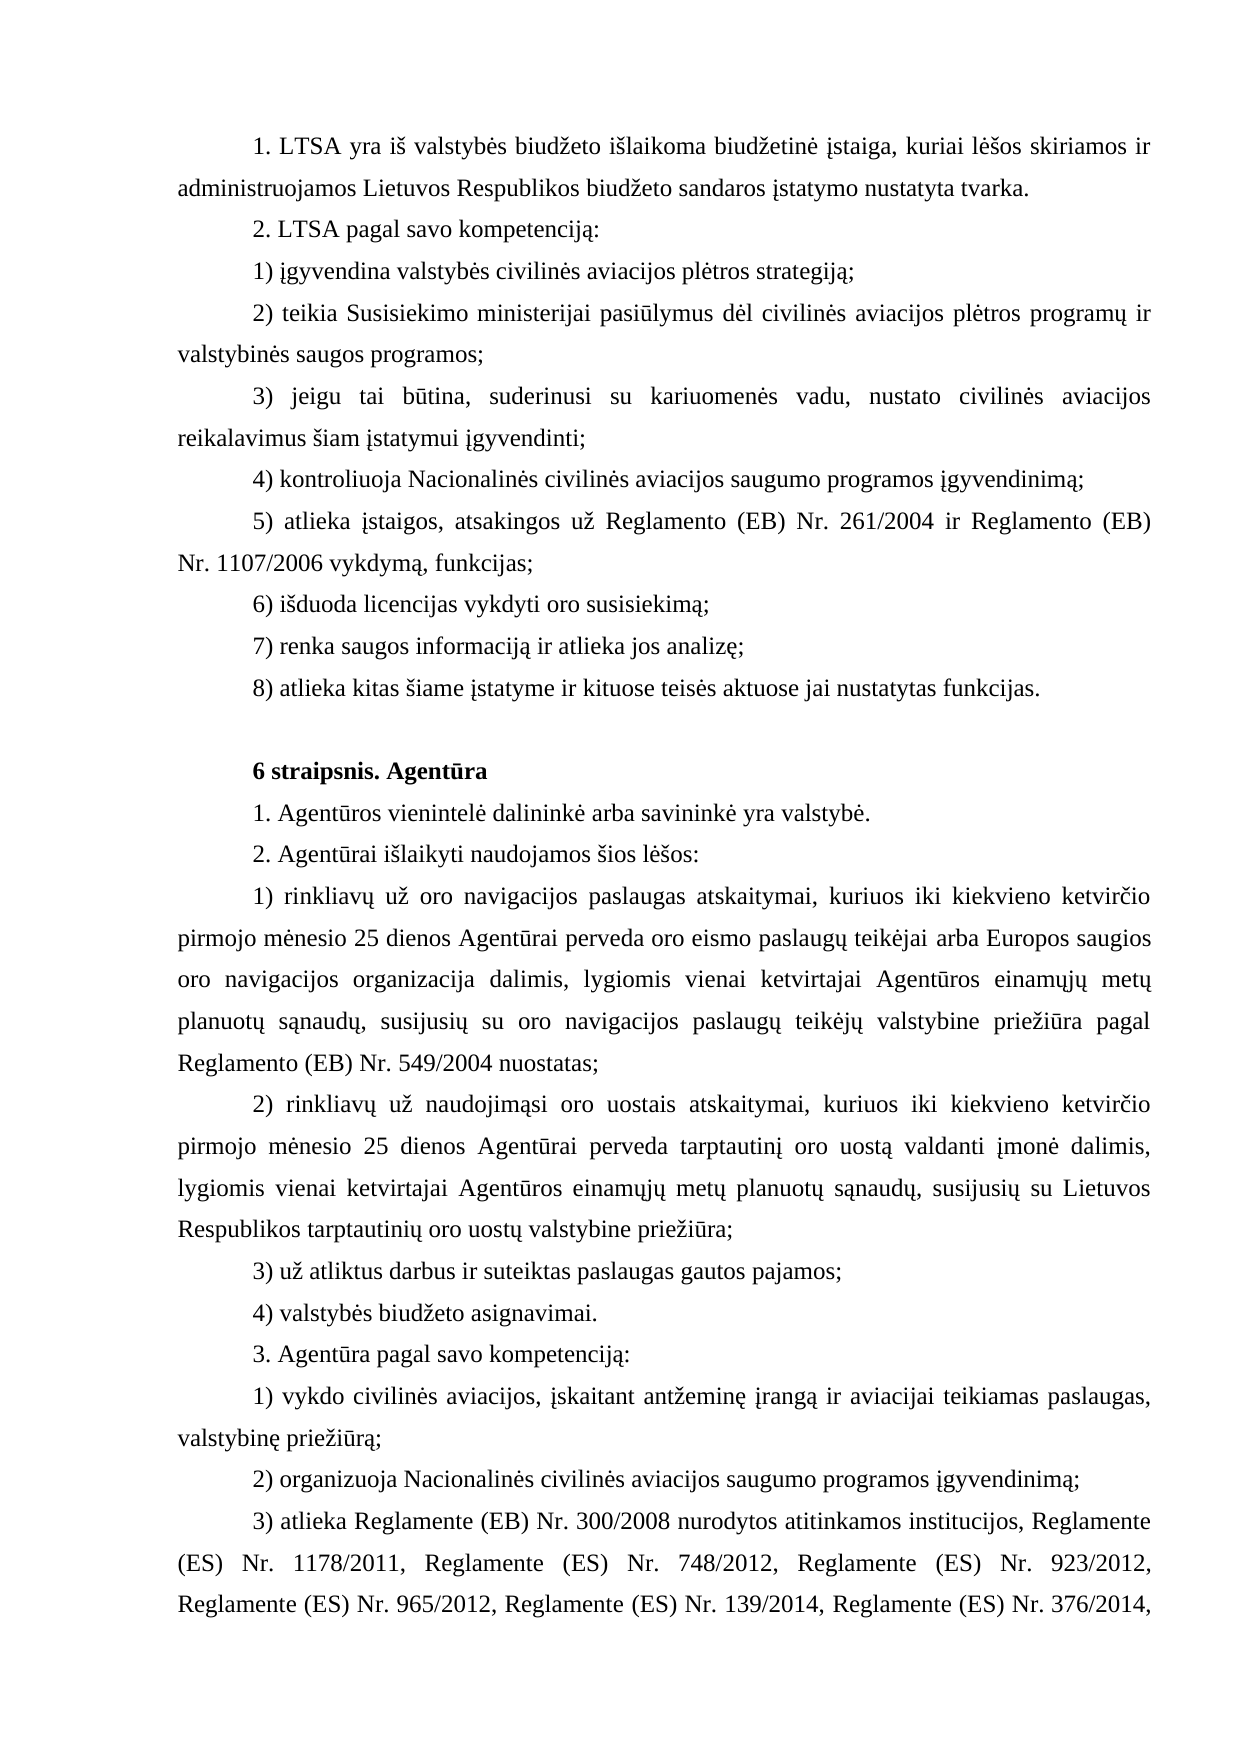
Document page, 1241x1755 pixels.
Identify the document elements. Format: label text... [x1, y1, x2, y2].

text 3. Agentūra pagal savo kompetenciją: [177, 1326, 1152, 1368]
text 2) organizuoja Nacionalinės civilinės aviacijos saugumo programos įgyvendinimą; [177, 1451, 1152, 1493]
text 3) už atliktus darbus ir suteiktas paslaugas gautos pajamos; [177, 1243, 1152, 1285]
text 1. LTSA yra iš valstybės biudžeto išlaikoma biudžetinė įstaiga, kuriai lėšos skiriamos ir administruojamos Lietuvos Respublikos biudžeto sandaros įstatymo nustatyta tvarka. [177, 118, 1152, 201]
text 1. Agentūros vienintelė dalininkė arba savininkė yra valstybė. [177, 785, 1152, 826]
text 7) renka saugos informaciją ir atlieka jos analizę; [177, 618, 1152, 660]
text 5) atlieka įstaigos, atsakingos už Reglamento (EB) Nr. 261/2004 ir Reglamento (EB) Nr. 1107/2006 vykdymą, funkcijas; [177, 493, 1152, 576]
text 2) rinkliavų už naudojimąsi oro uostais atskaitymai, kuriuos iki kiekvieno ketvirčio pirmojo mėnesio 25 dienos Agentūrai perveda tarptautinį oro uostą valdanti įmonė dalimis, lygiomis vienai ketvirtajai Agentūros einamųjų metų planuotų sąnaudų, susijusių su Lietuvos Respublikos tarptautinių oro uostų valstybine priežiūra; [177, 1076, 1152, 1243]
text 3) atlieka Reglamente (EB) Nr. 300/2008 nurodytos atitinkamos institucijos, Reglamente (ES) Nr. 1178/2011, Reglamente (ES) Nr. 748/2012, Reglamente (ES) Nr. 923/2012, Reglamente (ES) Nr. 965/2012, Reglamente (ES) Nr. 139/2014, Reglamente (ES) Nr. 376/2014, [177, 1493, 1152, 1618]
text 3) jeigu tai būtina, suderinusi su kariuomenės vadu, nustato civilinės aviacijos reikalavimus šiam įstatymui įgyvendinti; [177, 368, 1152, 451]
text 6) išduoda licencijas vykdyti oro susisiekimą; [177, 576, 1152, 618]
text 8) atlieka kitas šiame įstatyme ir kituose teisės aktuose jai nustatytas funkcijas. [177, 660, 1152, 701]
text 6 straipsnis. Agentūra [177, 743, 1152, 785]
text 2) teikia Susisiekimo ministerijai pasiūlymus dėl civilinės aviacijos plėtros programų ir valstybinės saugos programos; [177, 285, 1152, 368]
text 4) valstybės biudžeto asignavimai. [177, 1285, 1152, 1326]
text 2. Agentūrai išlaikyti naudojamos šios lėšos: [177, 826, 1152, 868]
text 1) rinkliavų už oro navigacijos paslaugas atskaitymai, kuriuos iki kiekvieno ketvirčio pirmojo mėnesio 25 dienos Agentūrai perveda oro eismo paslaugų teikėjai arba Europos saugios oro navigacijos organizacija dalimis, lygiomis vienai ketvirtajai Agentūros einamųjų metų planuotų sąnaudų, susijusių su oro navigacijos paslaugų teikėjų valstybine priežiūra pagal Reglamento (EB) Nr. 549/2004 nuostatas; [177, 868, 1152, 1076]
text 2. LTSA pagal savo kompetenciją: [177, 201, 1152, 243]
text 1) vykdo civilinės aviacijos, įskaitant antžeminę įrangą ir aviacijai teikiamas paslaugas, valstybinę priežiūrą; [177, 1368, 1152, 1451]
text 1) įgyvendina valstybės civilinės aviacijos plėtros strategiją; [177, 243, 1152, 285]
text 4) kontroliuoja Nacionalinės civilinės aviacijos saugumo programos įgyvendinimą; [177, 451, 1152, 493]
